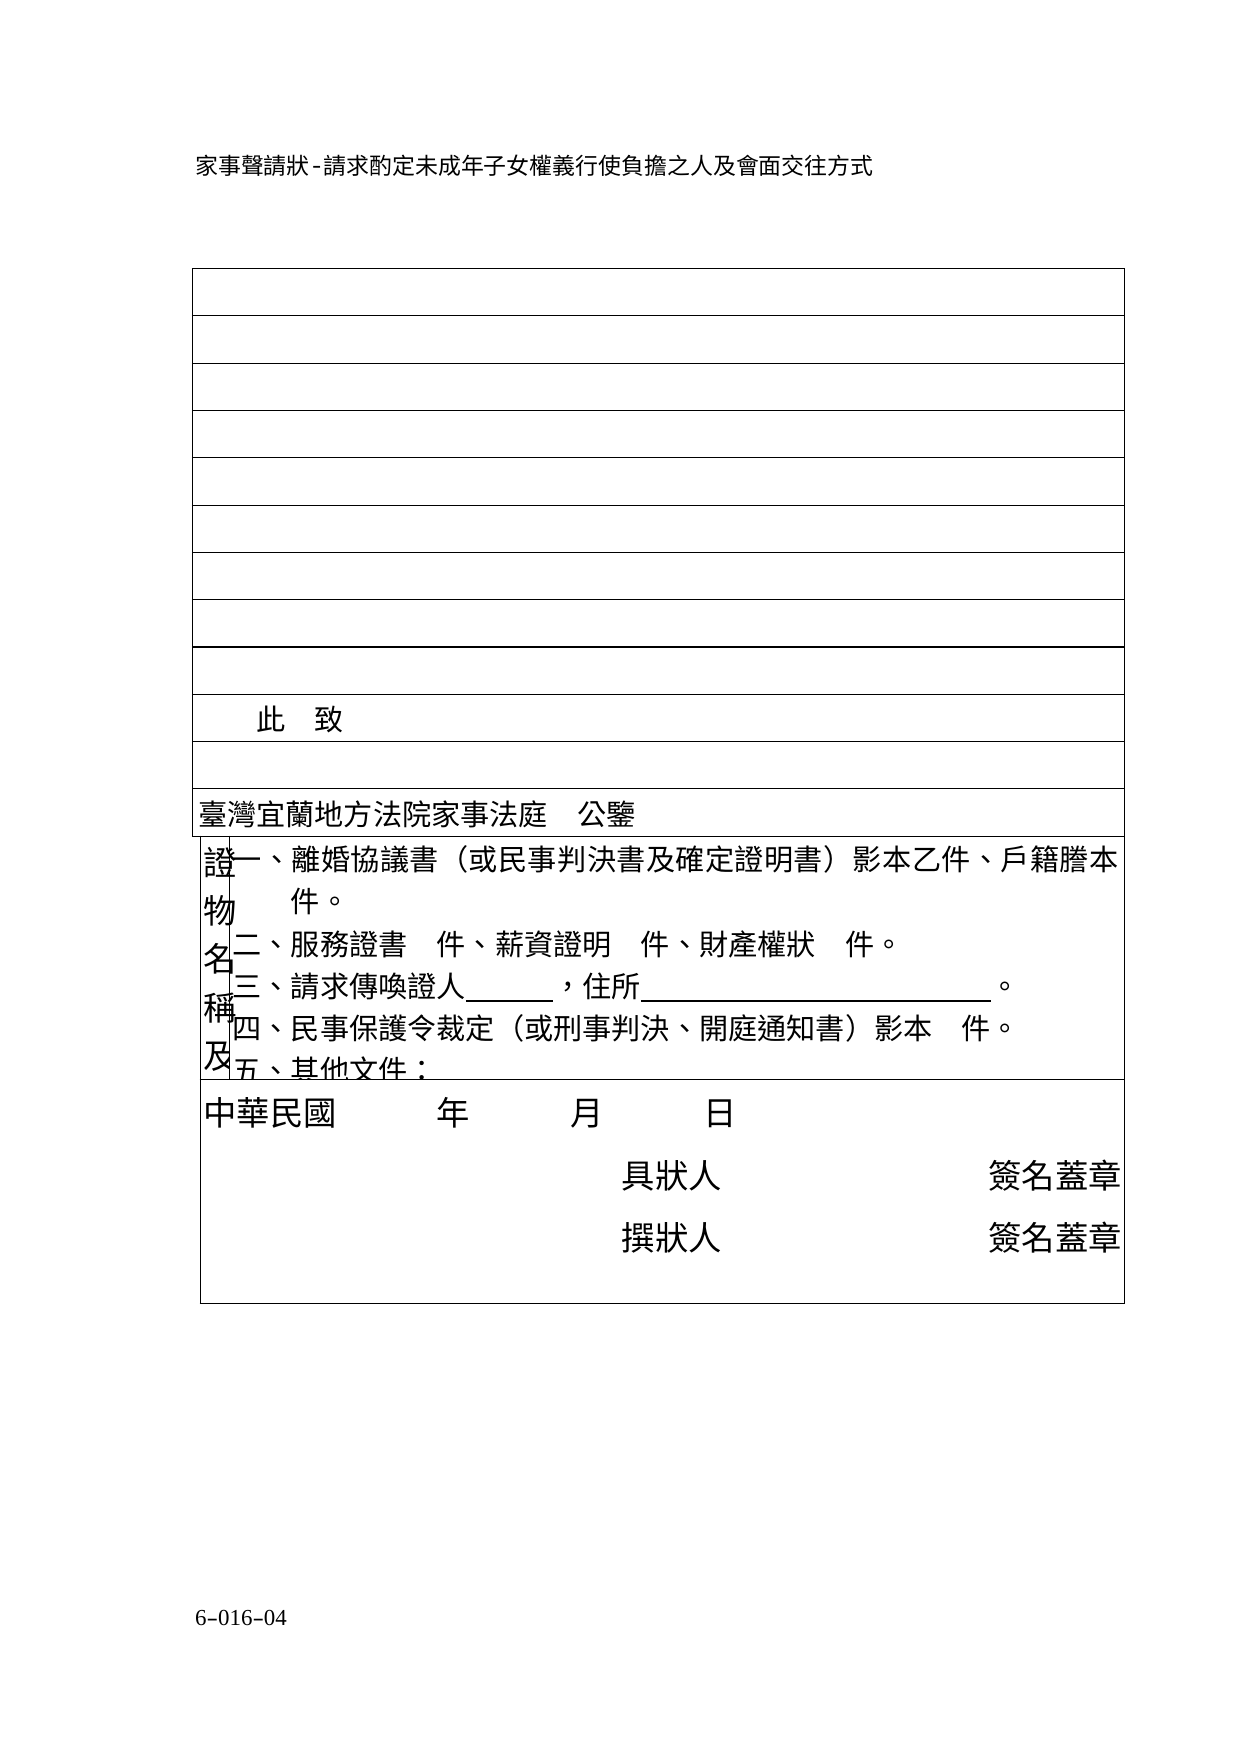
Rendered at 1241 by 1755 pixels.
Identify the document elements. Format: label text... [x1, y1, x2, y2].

table_cell [193, 648, 1124, 694]
table_cell [193, 411, 1124, 457]
table_cell [1125, 410, 1133, 457]
table_cell 證物名稱 及件數 [201, 837, 229, 1079]
table_cell [1125, 788, 1133, 836]
table_cell [193, 269, 1124, 315]
table_cell 此 致 [193, 695, 1124, 741]
table_cell [193, 364, 1124, 410]
table_cell 一、離婚協議書（或民事判決書及確定證明書）影本乙件、戶籍謄本 件。 二、服務證書 件、薪資證明 件、財產權狀 件。 三、請求傳喚證人 ，住所 。 四、民事保護令裁定（或刑事判決、開庭通知書）影本 件。 五、其他文件： [230, 837, 1124, 1079]
table_cell 臺灣宜蘭地方法院家事法庭 公鑒 [193, 789, 1124, 836]
table_cell [1125, 363, 1133, 410]
table_cell [193, 742, 1124, 788]
table_cell [1125, 1079, 1133, 1303]
table_cell [1125, 836, 1133, 1079]
table_cell 中華民國 年 月 日 具狀人 簽名蓋章 撰狀人 簽名蓋章 [201, 1080, 1124, 1303]
table_cell [193, 837, 200, 1079]
table_cell [1125, 457, 1133, 504]
table_cell [193, 1079, 200, 1303]
table_cell [1125, 646, 1133, 694]
table_cell [193, 506, 1124, 552]
table_cell [1125, 741, 1133, 788]
table_cell [1125, 552, 1133, 599]
table_cell [1125, 315, 1133, 363]
table_cell [193, 316, 1124, 363]
table_cell [193, 553, 1124, 599]
table_cell [1125, 694, 1133, 741]
table_cell [193, 600, 1124, 646]
table_cell [1125, 599, 1133, 646]
table_cell [1125, 268, 1133, 315]
table_cell [193, 458, 1124, 504]
table_cell [1125, 505, 1133, 552]
